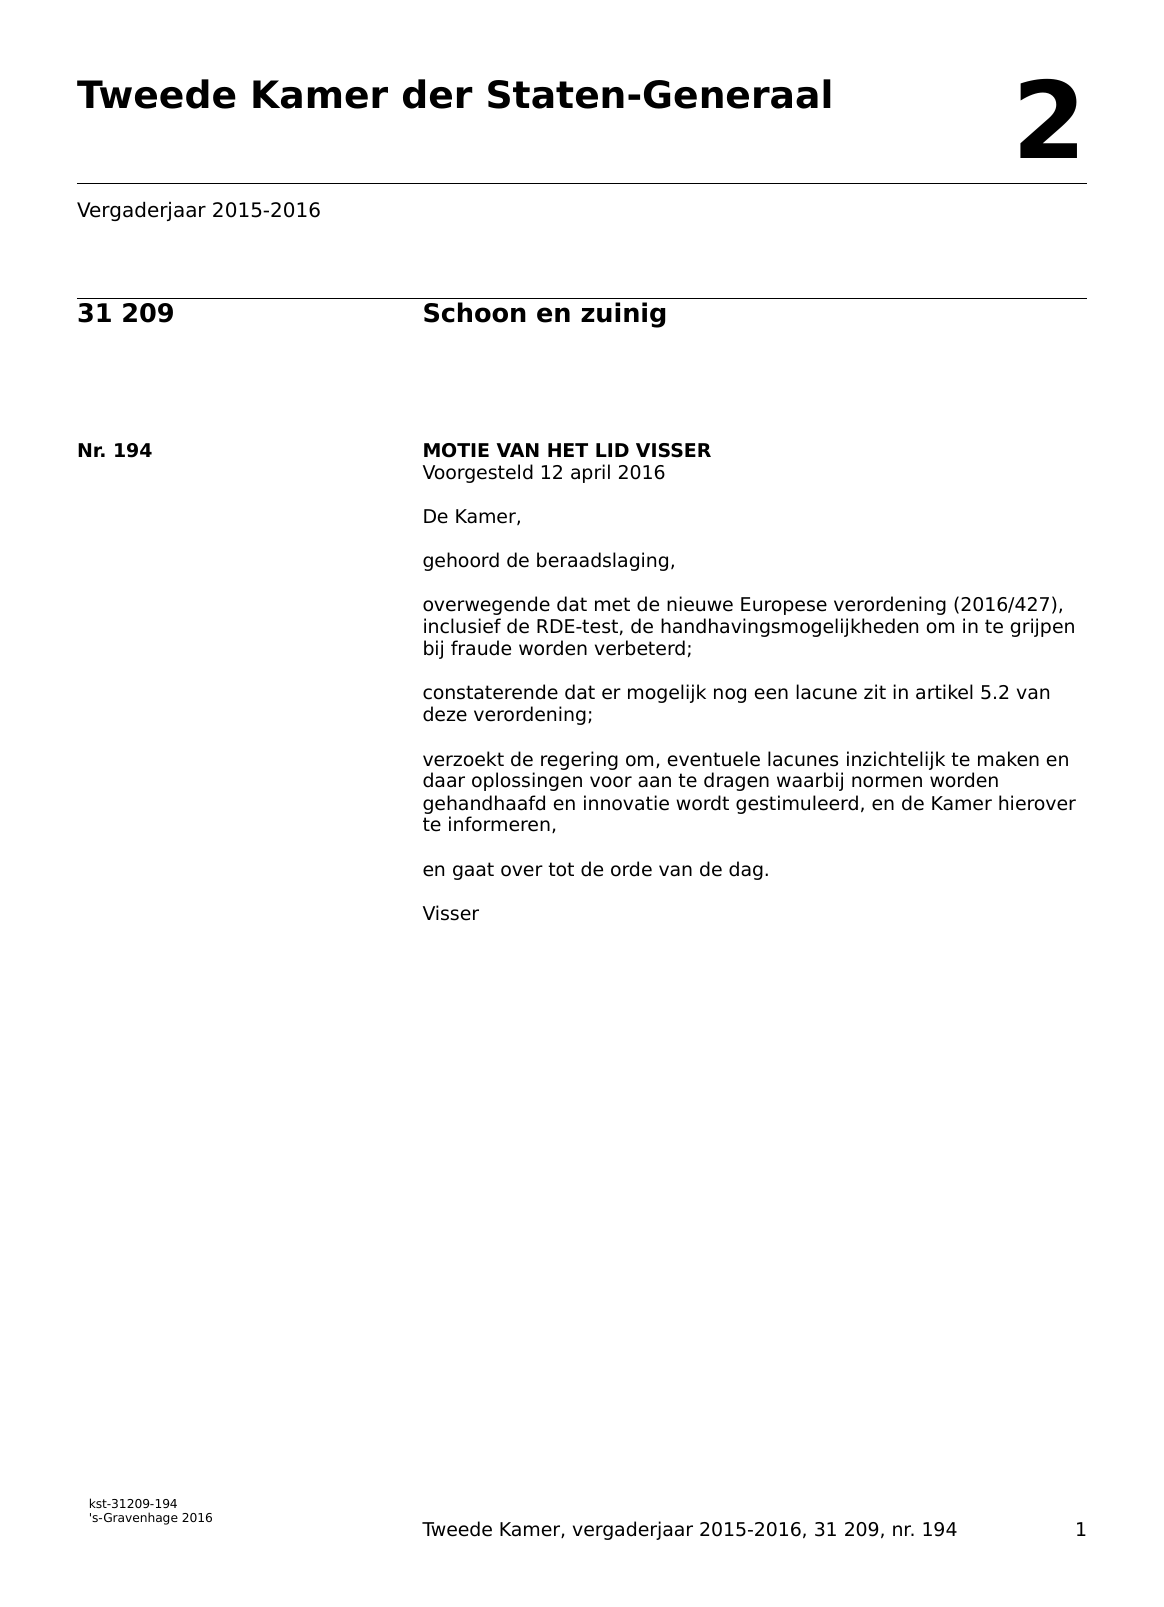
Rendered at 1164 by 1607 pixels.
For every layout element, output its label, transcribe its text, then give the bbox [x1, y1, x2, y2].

text constaterende dat er mogelijk nog een lacune zit in artikel 5.2 van deze verordening; [422, 682, 1087, 726]
subtitle Nr. 194 MOTIE VAN HET LID VISSER [77, 440, 1087, 462]
table_header Tweede Kamer der Staten-Generaal [77, 59, 886, 183]
text overwegende dat met de nieuwe Europese verordening (2016/427), inclusief de RDE-test, de handhavingsmogelijkheden om in te grijpen bij fraude worden verbeterd; [422, 594, 1087, 660]
text verzoekt de regering om, eventuele lacunes inzichtelijk te maken en daar oplossingen voor aan te dragen waarbij normen worden gehandhaafd en innovatie wordt gestimuleerd, en de Kamer hierover te informeren, [422, 748, 1087, 836]
text Visser [422, 903, 1087, 925]
text Voorgesteld 12 april 2016 [422, 462, 1087, 484]
subtitle 31 209 Schoon en zuinig [77, 299, 1087, 329]
table_cell Vergaderjaar 2015-2016 [77, 184, 1087, 298]
table_header 2 [886, 59, 1087, 183]
text kst-31209-194 [88, 1497, 323, 1511]
text en gaat over tot de orde van de dag. [422, 858, 1087, 881]
text gehoord de beraadslaging, [422, 550, 1087, 572]
text De Kamer, [422, 506, 1087, 528]
text 's-Gravenhage 2016 [88, 1511, 323, 1525]
